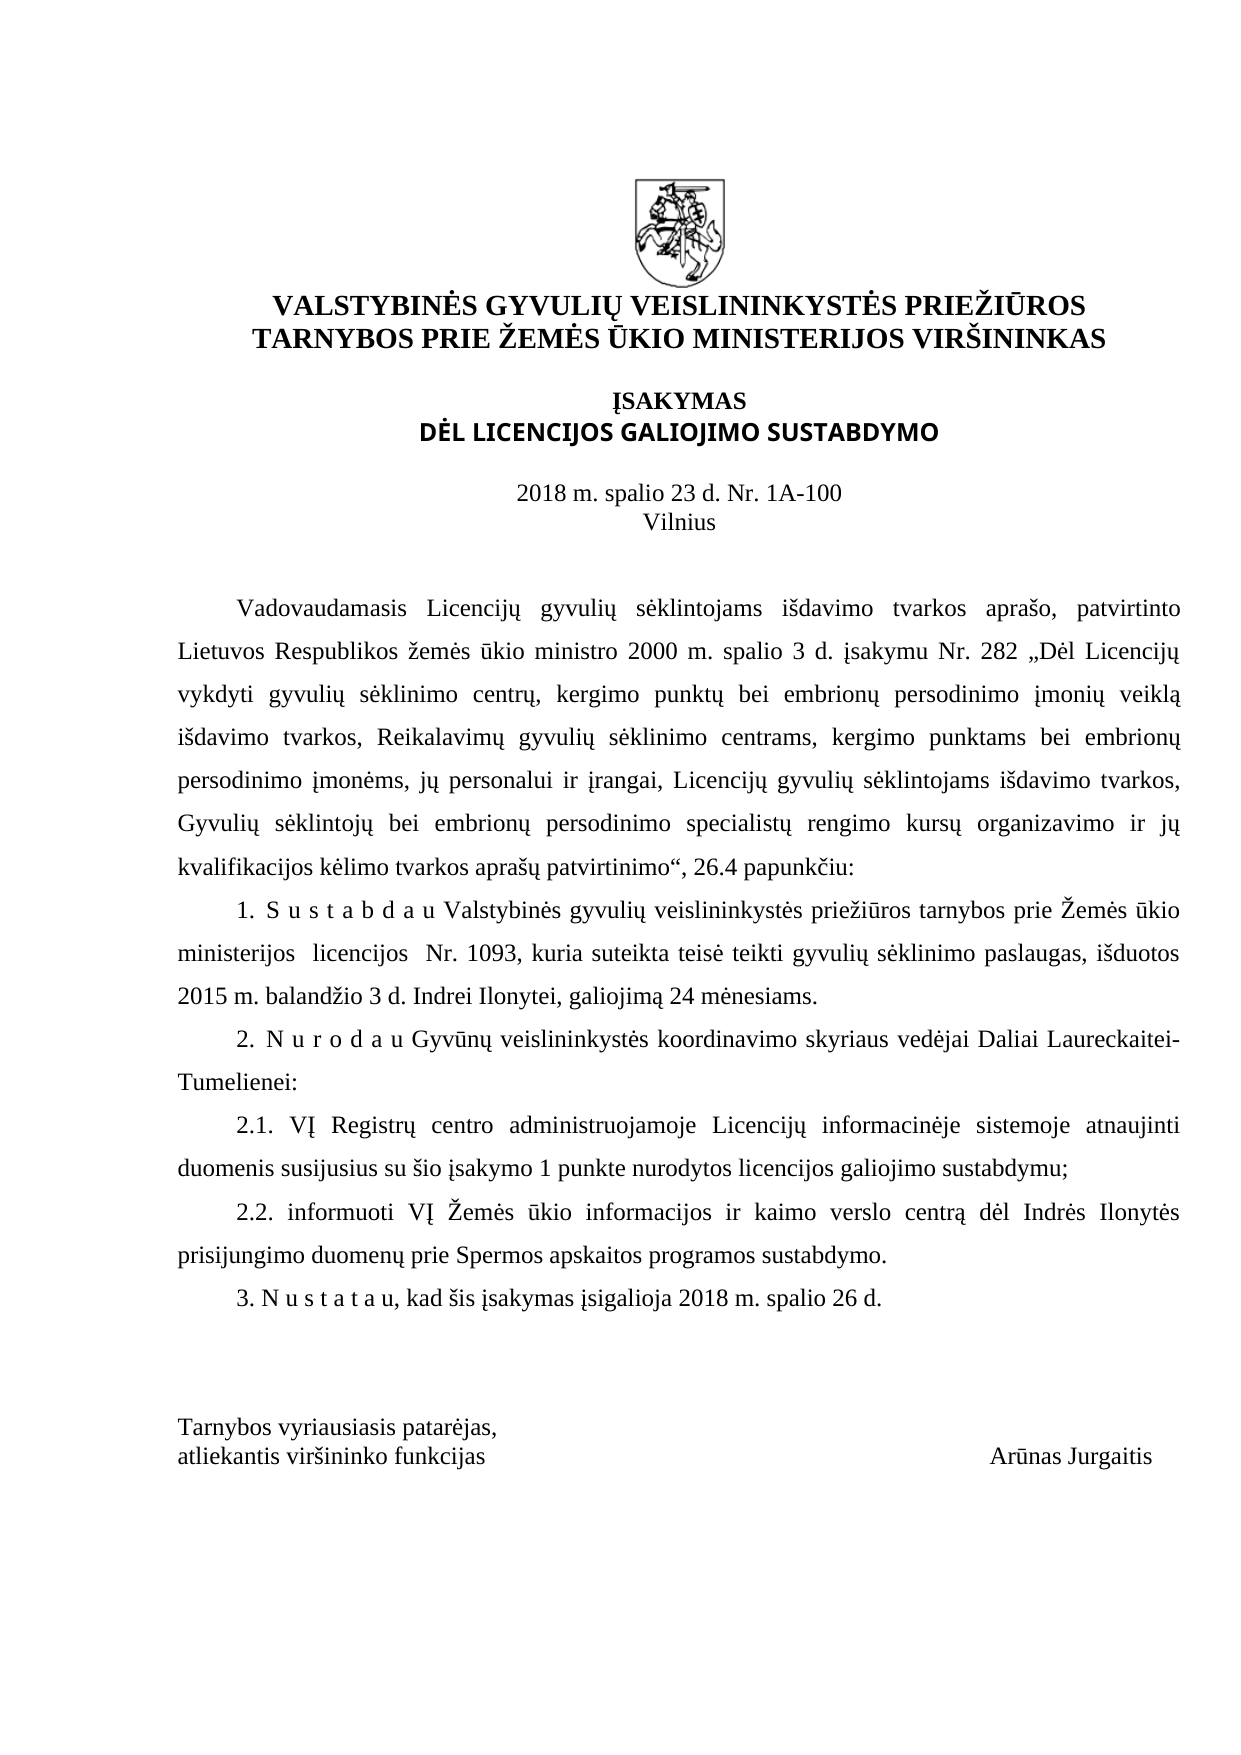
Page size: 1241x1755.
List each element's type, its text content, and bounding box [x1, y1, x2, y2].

text Vilnius [177, 507, 1181, 535]
text atliekantis viršininko funkcijas Arūnas Jurgaitis [177, 1441, 1181, 1470]
text DĖL LICENCIJOS GALIOJIMO SUSTABDYMO [177, 415, 1181, 449]
text TARNYBOS PRIE ŽEMĖS ŪKIO MINISTERIJOS VIRŠININKAS [177, 322, 1181, 355]
text ĮSAKYMAS [177, 386, 1181, 415]
text 2.2. informuoti VĮ Žemės ūkio informacijos ir kaimo verslo centrą dėl Indrės Ilonytės prisijungimo duomenų prie Spermos apskaitos programos sustabdymo. [177, 1197, 1181, 1268]
text 2.1. VĮ Registrų centro administruojamoje Licencijų informacinėje sistemoje atnaujinti duomenis susijusius su šio įsakymo 1 punkte nurodytos licencijos galiojimo sustabdymu; [177, 1110, 1181, 1182]
text 1. S u s t a b d a u Valstybinės gyvulių veislininkystės priežiūros tarnybos prie Žemės ūkio ministerijos licencijos Nr. 1093, kuria suteikta teisė teikti gyvulių sėklinimo paslaugas, išduotos 2015 m. balandžio 3 d. Indrei Ilonytei, galiojimą 24 mėnesiams. [177, 895, 1181, 1010]
text 2018 m. spalio 23 d. Nr. 1A-100 [177, 478, 1181, 507]
text 2. N u r o d a u Gyvūnų veislininkystės koordinavimo skyriaus vedėjai Daliai Laureckaitei-Tumelienei: [177, 1024, 1181, 1096]
text 3. N u s t a t a u, kad šis įsakymas įsigalioja 2018 m. spalio 26 d. [177, 1283, 1181, 1312]
text VALSTYBINĖS GYVULIŲ VEISLININKYSTĖS PRIEŽIŪROS [177, 288, 1181, 322]
text Vadovaudamasis Licencijų gyvulių sėklintojams išdavimo tvarkos aprašo, patvirtinto Lietuvos Respublikos žemės ūkio ministro 2000 m. spalio 3 d. įsakymu Nr. 282 „Dėl Licencijų vykdyti gyvulių sėklinimo centrų, kergimo punktų bei embrionų persodinimo įmonių veiklą išdavimo tvarkos, Reikalavimų gyvulių sėklinimo centrams, kergimo punktams bei embrionų persodinimo įmonėms, jų personalui ir įrangai, Licencijų gyvulių sėklintojams išdavimo tvarkos, Gyvulių sėklintojų bei embrionų persodinimo specialistų rengimo kursų organizavimo ir jų kvalifikacijos kėlimo tvarkos aprašų patvirtinimo“, 26.4 papunkčiu: [177, 593, 1181, 880]
text Tarnybos vyriausiasis patarėjas, [177, 1412, 1181, 1441]
